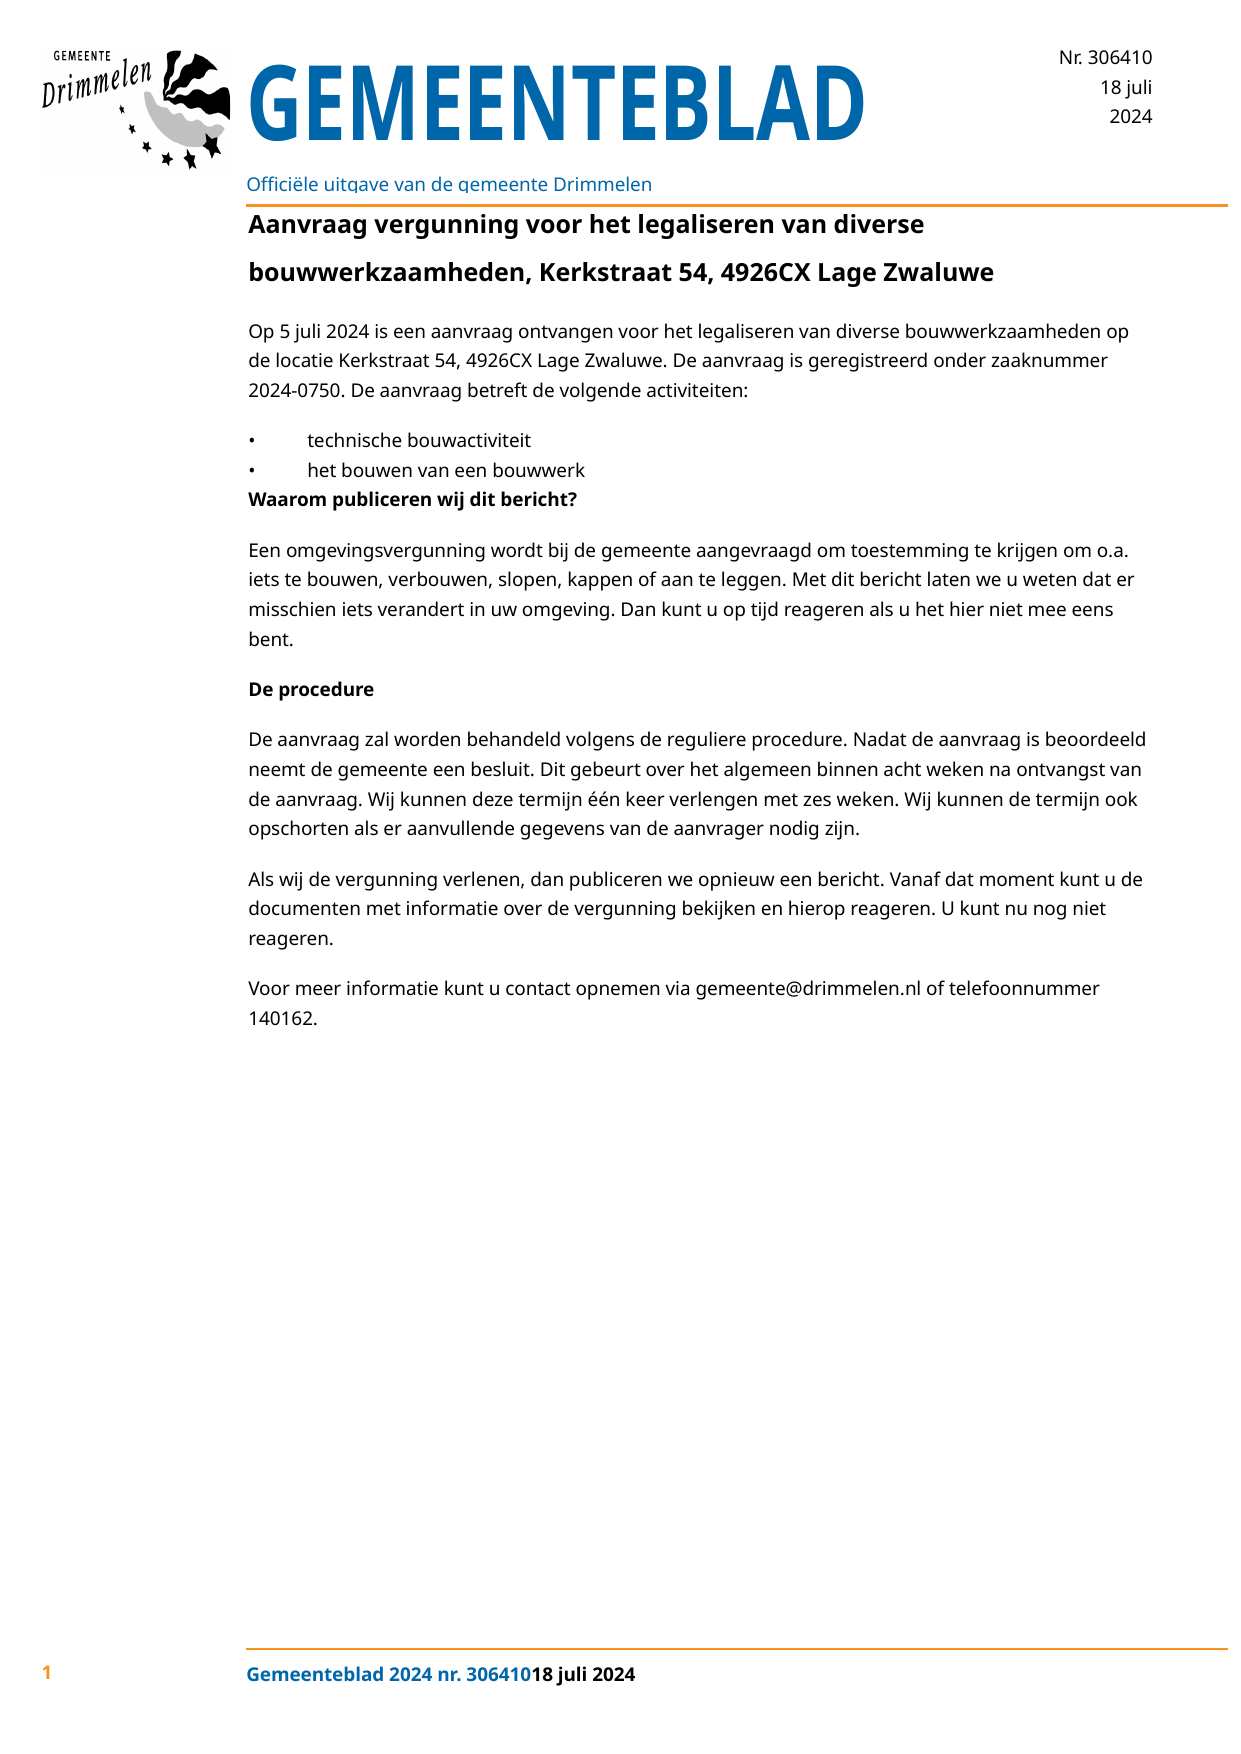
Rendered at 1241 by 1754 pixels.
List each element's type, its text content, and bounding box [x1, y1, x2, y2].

text Waarom publiceren wij dit bericht? [248, 487, 1152, 512]
text De procedure [248, 676, 1152, 702]
picture [41, 47, 231, 172]
list technische bouwactiviteit [248, 427, 1152, 453]
text De aanvraag zal worden behandeld volgens de reguliere procedure. Nadat de aanvraag is beoordeeld neemt de gemeente een besluit. Dit gebeurt over het algemeen binnen acht weken na ontvangst van de aanvraag. Wij kunnen deze termijn één keer verlengen met zes weken. Wij kunnen de termijn ook opschorten als er aanvullende gegevens van de aanvrager nodig zijn. [248, 727, 1152, 841]
text Voor meer informatie kunt u contact opnemen via gemeente@drimmelen.nl of telefoonnummer 140162. [248, 975, 1152, 1031]
list het bouwen van een bouwwerk [248, 457, 1152, 483]
text Aanvraag vergunning voor het legaliseren van diverse bouwwerkzaamheden, Kerkstraat 54, 4926CX Lage Zwaluwe [248, 207, 1152, 288]
text Een omgevingsvergunning wordt bij de gemeente aangevraagd om toestemming te krijgen om o.a. iets te bouwen, verbouwen, slopen, kappen of aan te leggen. Met dit bericht laten we u weten dat er misschien iets verandert in uw omgeving. Dan kunt u op tijd reageren als u het hier niet mee eens bent. [248, 537, 1152, 652]
text Als wij de vergunning verlenen, dan publiceren we opnieuw een bericht. Vanaf dat moment kunt u de documenten met informatie over de vergunning bekijken en hierop reageren. U kunt nu nog niet reageren. [248, 866, 1152, 951]
text Op 5 juli 2024 is een aanvraag ontvangen voor het legaliseren van diverse bouwwerkzaamheden op de locatie Kerkstraat 54, 4926CX Lage Zwaluwe. De aanvraag is geregistreerd onder zaaknummer 2024-0750. De aanvraag betreft de volgende activiteiten: [248, 318, 1152, 403]
